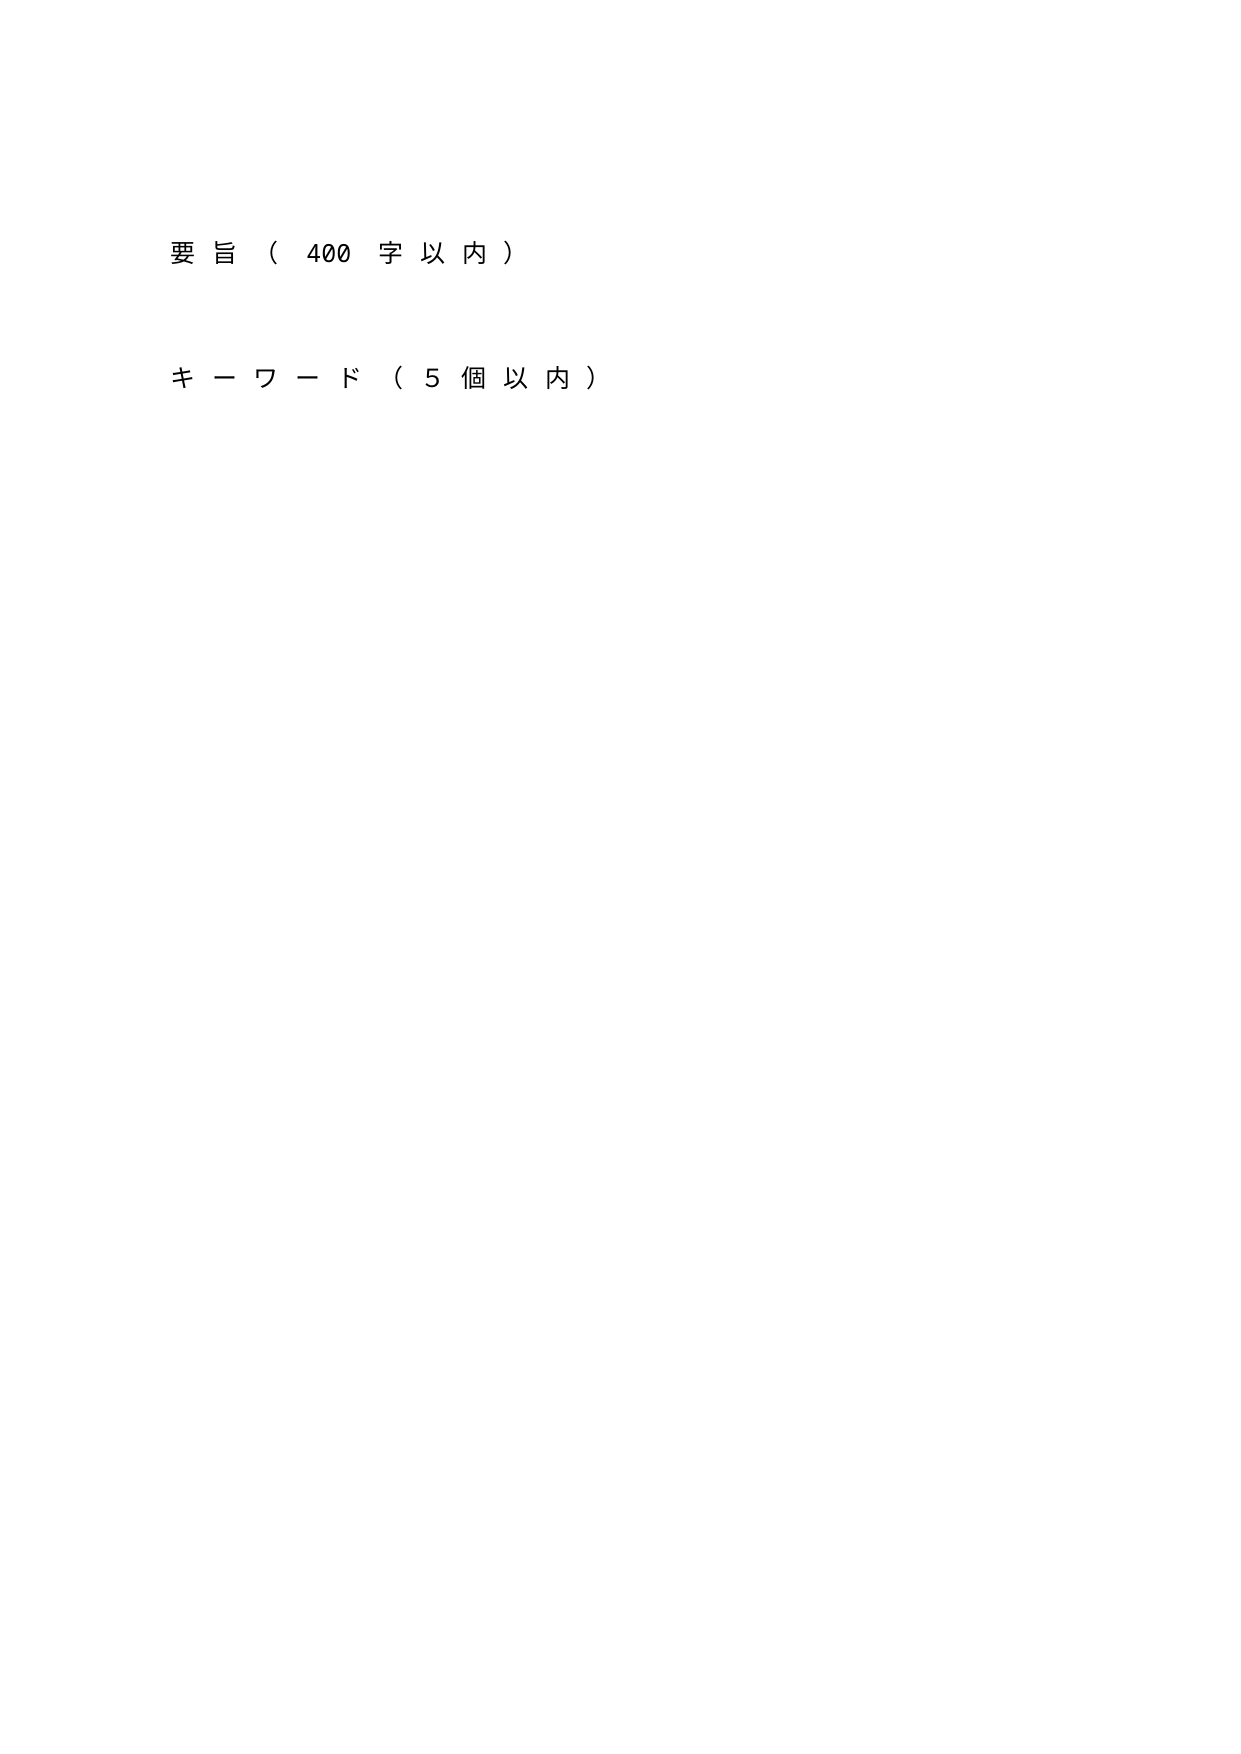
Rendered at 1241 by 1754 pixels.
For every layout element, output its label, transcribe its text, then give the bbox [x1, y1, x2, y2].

text キーワード（５個以内） [162, 335, 1078, 398]
text 要旨（400字以内） [162, 210, 1078, 273]
